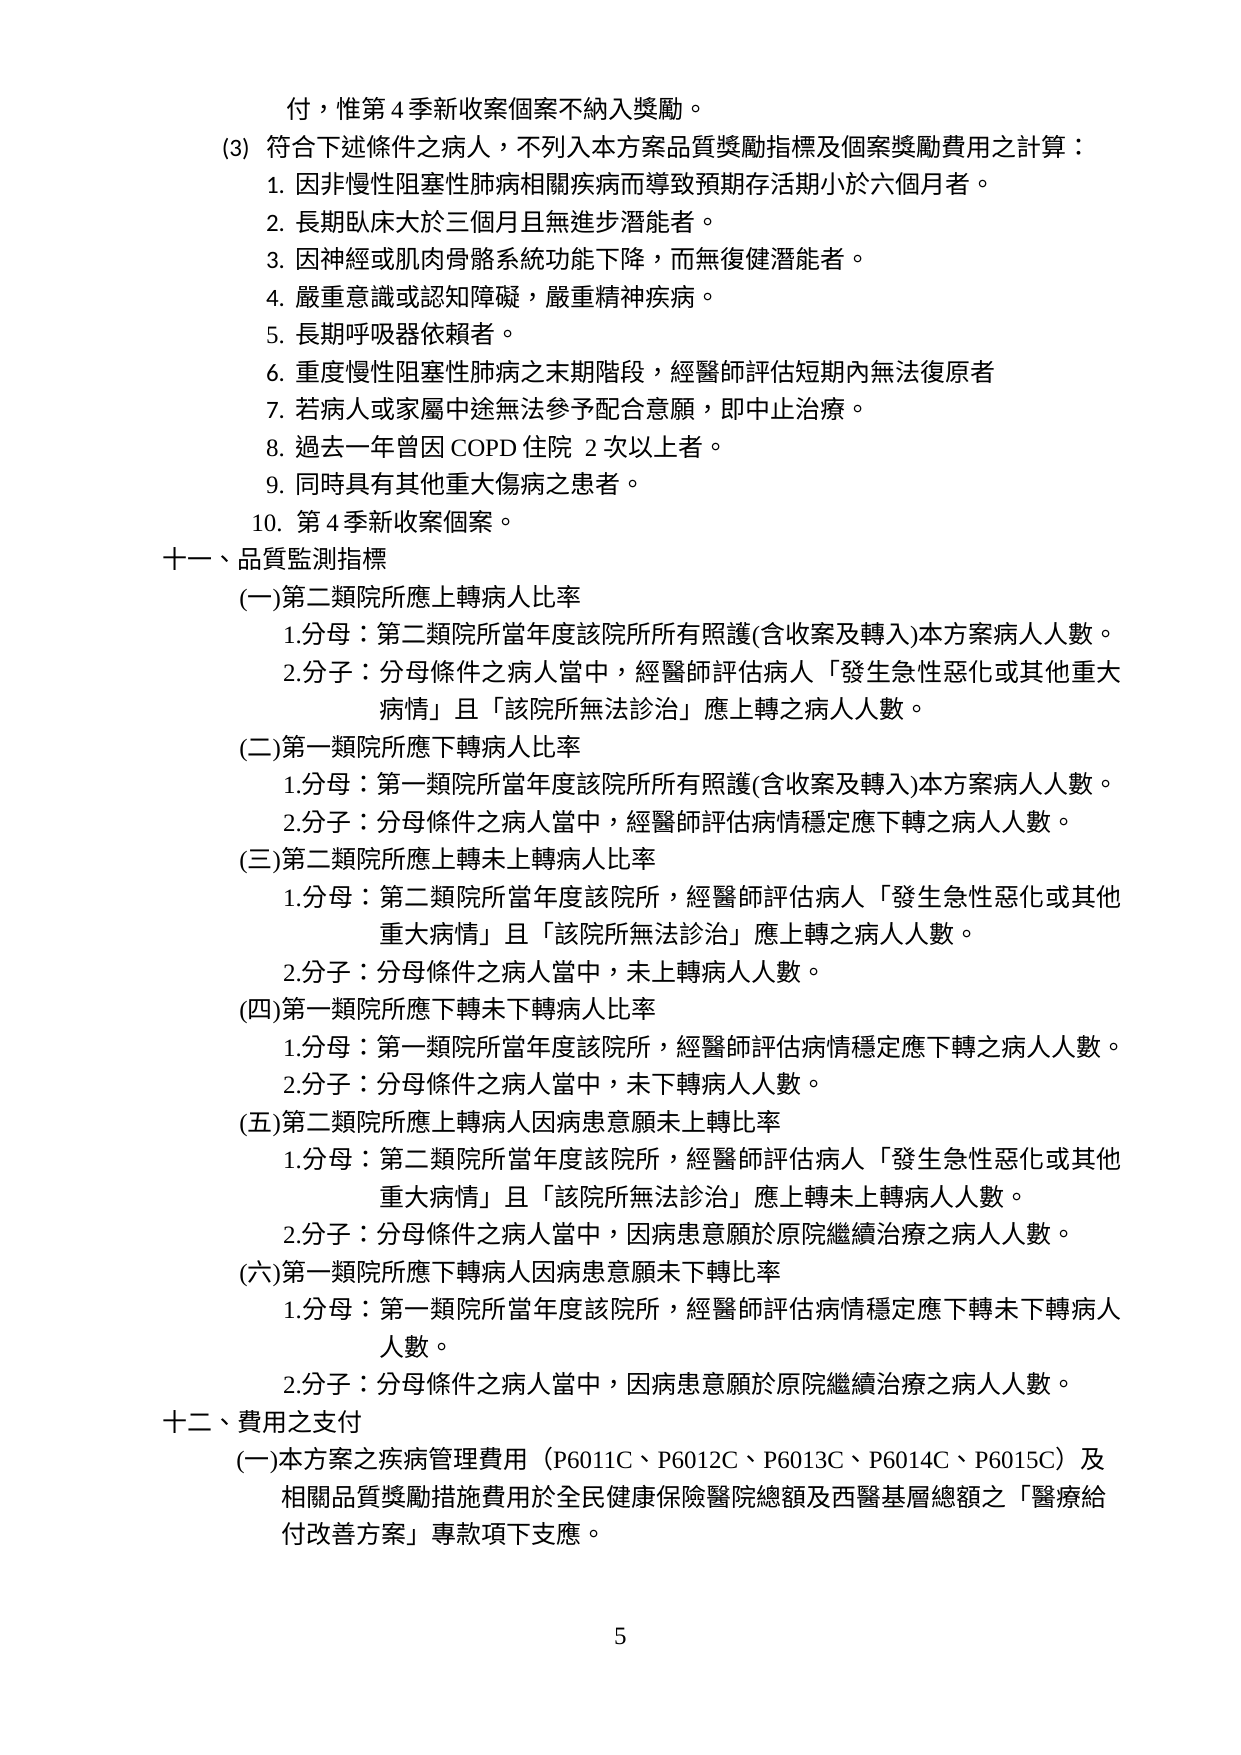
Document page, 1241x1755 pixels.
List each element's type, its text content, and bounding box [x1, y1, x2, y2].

text (六)第一類院所應下轉病人因病患意願未下轉比率 [239, 1251, 1122, 1289]
list 長期臥床大於三個月且無進步潛能者。 [266, 201, 1122, 239]
list 因神經或肌肉骨骼系統功能下降，而無復健潛能者。 [266, 239, 1122, 276]
list 嚴重意識或認知障礙，嚴重精神疾病。 [266, 276, 1122, 314]
text (四)第一類院所應下轉未下轉病人比率 [239, 989, 1122, 1026]
text (一)第二類院所應上轉病人比率 [239, 576, 1122, 614]
text 十一、品質監測指標 [162, 539, 1122, 576]
list 因非慢性阻塞性肺病相關疾病而導致預期存活期小於六個月者。 [266, 164, 1122, 201]
text 1.分母：第二類院所當年度該院所，經醫師評估病人「發生急性惡化或其他重大病情」且「該院所無法診治」應上轉之病人人數。 [283, 876, 1122, 951]
list 同時具有其他重大傷病之患者。 [266, 464, 1122, 501]
text 2.分子：分母條件之病人當中，未下轉病人人數。 [283, 1064, 1122, 1101]
list 過去一年曾因COPD住院 2 次以上者。 [266, 426, 1122, 464]
text 1.分母：第二類院所當年度該院所所有照護(含收案及轉入)本方案病人人數。 [283, 614, 1122, 651]
text 1.分母：第一類院所當年度該院所，經醫師評估病情穩定應下轉之病人人數。 [283, 1026, 1122, 1064]
text 2.分子：分母條件之病人當中，未上轉病人人數。 [283, 951, 1122, 989]
text (三)第二類院所應上轉未上轉病人比率 [239, 839, 1122, 876]
text (一)本方案之疾病管理費用（P6011C、P6012C、P6013C、P6014C、P6015C）及相關品質獎勵措施費用於全民健康保險醫院總額及西醫基層總額之「醫療給付改善方案」專款項下支應。 [236, 1439, 1122, 1551]
list 第4季新收案個案。 [251, 501, 1122, 539]
text (五)第二類院所應上轉病人因病患意願未上轉比率 [239, 1101, 1122, 1139]
text 2.分子：分母條件之病人當中，經醫師評估病人「發生急性惡化或其他重大病情」且「該院所無法診治」應上轉之病人人數。 [283, 651, 1122, 726]
list 符合下述條件之病人，不列入本方案品質獎勵指標及個案獎勵費用之計算： [222, 126, 1122, 164]
list 若病人或家屬中途無法參予配合意願，即中止治療。 [266, 389, 1122, 426]
list 長期呼吸器依賴者。 [266, 314, 1122, 351]
text 1.分母：第二類院所當年度該院所，經醫師評估病人「發生急性惡化或其他重大病情」且「該院所無法診治」應上轉未上轉病人人數。 [283, 1139, 1122, 1214]
text 1.分母：第一類院所當年度該院所，經醫師評估病情穩定應下轉未下轉病人人數。 [283, 1289, 1122, 1364]
text 1.分母：第一類院所當年度該院所所有照護(含收案及轉入)本方案病人人數。 [283, 764, 1122, 801]
text 2.分子：分母條件之病人當中，因病患意願於原院繼續治療之病人人數。 [283, 1214, 1122, 1251]
list 重度慢性阻塞性肺病之末期階段，經醫師評估短期內無法復原者 [266, 351, 1122, 389]
text 2.分子：分母條件之病人當中，經醫師評估病情穩定應下轉之病人人數。 [283, 801, 1122, 839]
text 2.分子：分母條件之病人當中，因病患意願於原院繼續治療之病人人數。 [283, 1364, 1122, 1401]
list 付，惟第4季新收案個案不納入獎勵。 [266, 89, 1122, 126]
text 十二、費用之支付 [162, 1401, 1122, 1439]
text (二)第一類院所應下轉病人比率 [239, 726, 1122, 764]
